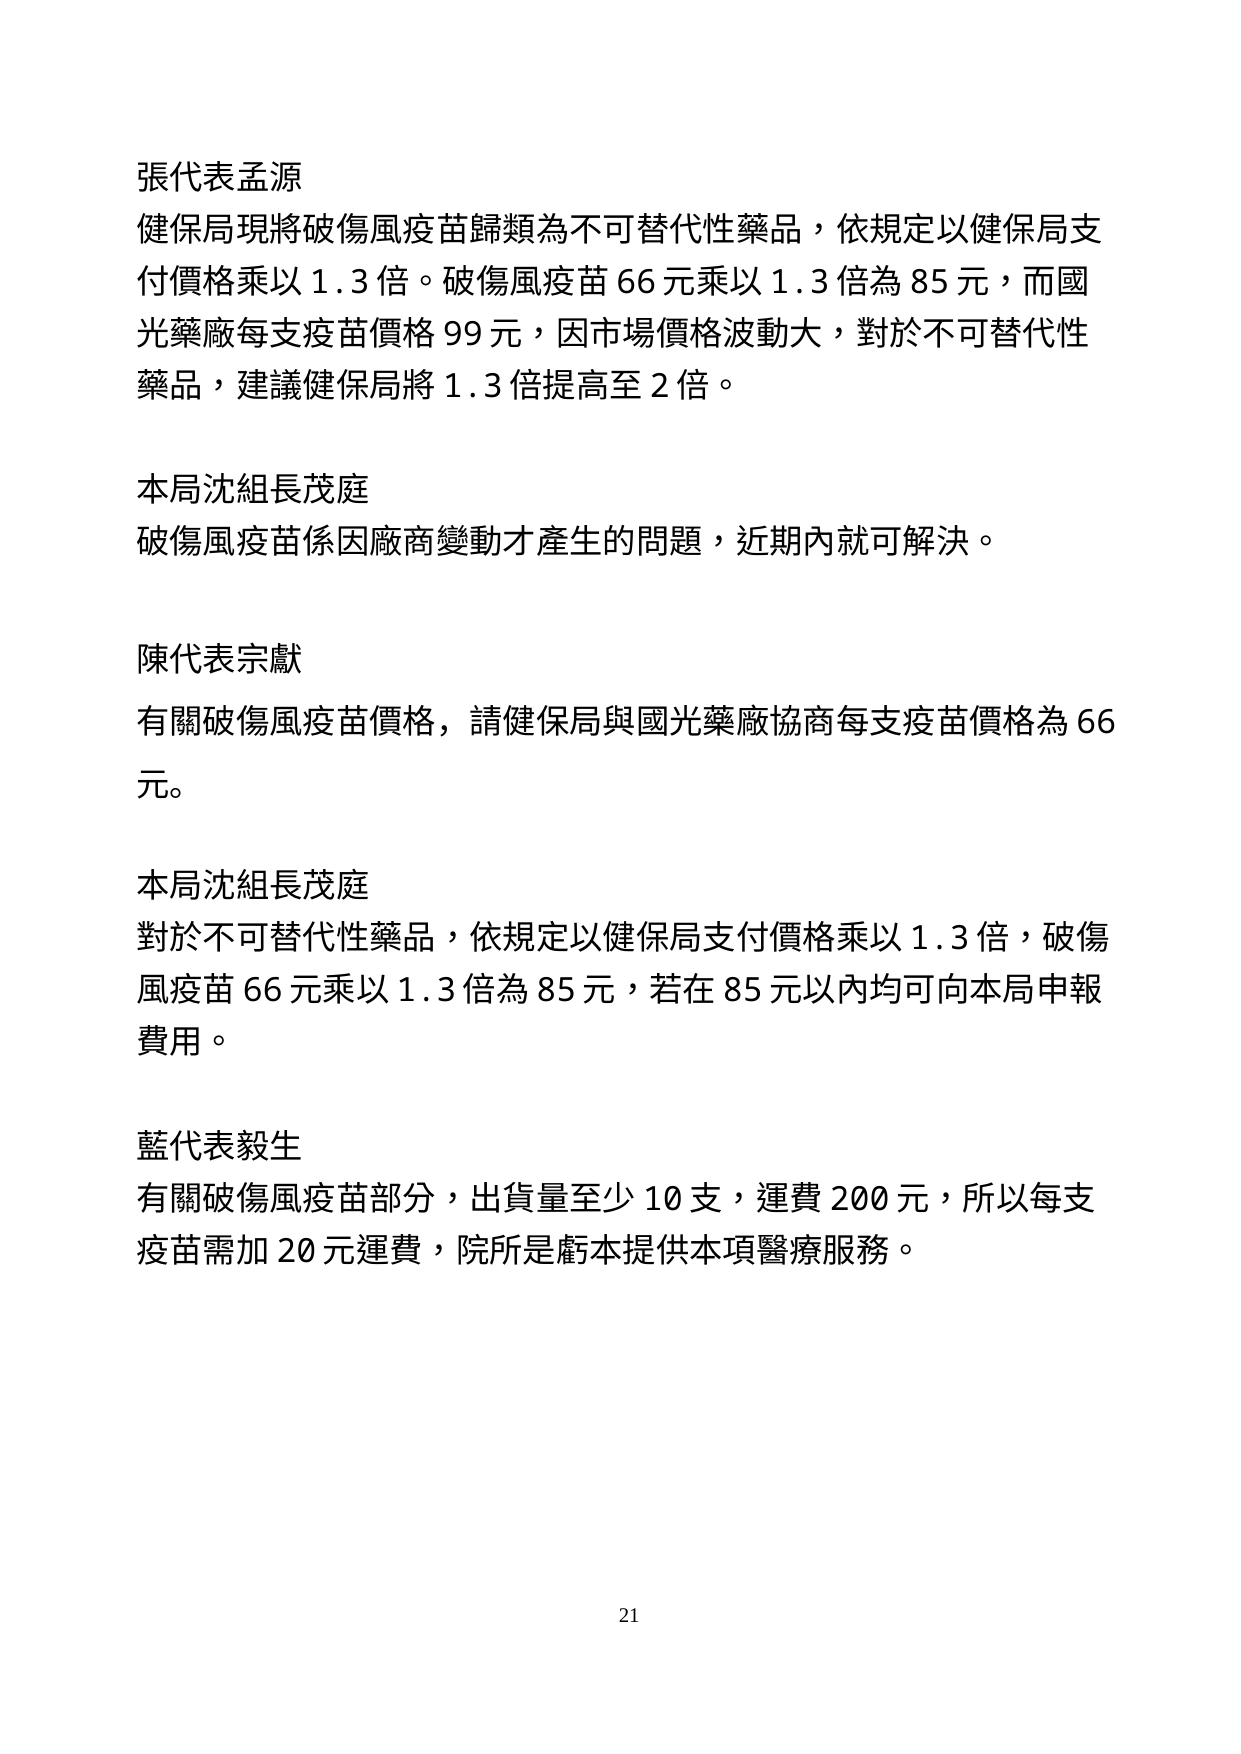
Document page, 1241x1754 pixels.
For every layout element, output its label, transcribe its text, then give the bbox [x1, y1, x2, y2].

text 本局沈組長茂庭 [136, 460, 1122, 512]
text 張代表孟源 [136, 148, 1122, 200]
text 本局沈組長茂庭 [136, 856, 1122, 908]
text 陳代表宗獻 [136, 616, 1122, 679]
text 破傷風疫苗係因廠商變動才產生的問題，近期內就可解決。 [136, 512, 1122, 564]
text 有關破傷風疫苗價格，請健保局與國光藥廠協商每支疫苗價格為66元。 [136, 679, 1122, 804]
text 有關破傷風疫苗部分，出貨量至少10支，運費200元，所以每支疫苗需加20元運費，院所是虧本提供本項醫療服務。 [136, 1168, 1122, 1273]
text 對於不可替代性藥品，依規定以健保局支付價格乘以1.3倍，破傷風疫苗66元乘以1.3倍為85元，若在85元以內均可向本局申報費用。 [136, 908, 1122, 1064]
text 健保局現將破傷風疫苗歸類為不可替代性藥品，依規定以健保局支付價格乘以1.3倍。破傷風疫苗66元乘以1.3倍為85元，而國光藥廠每支疫苗價格99元，因市場價格波動大，對於不可替代性藥品，建議健保局將1.3倍提高至2倍。 [136, 200, 1122, 408]
text 藍代表毅生 [136, 1116, 1122, 1168]
